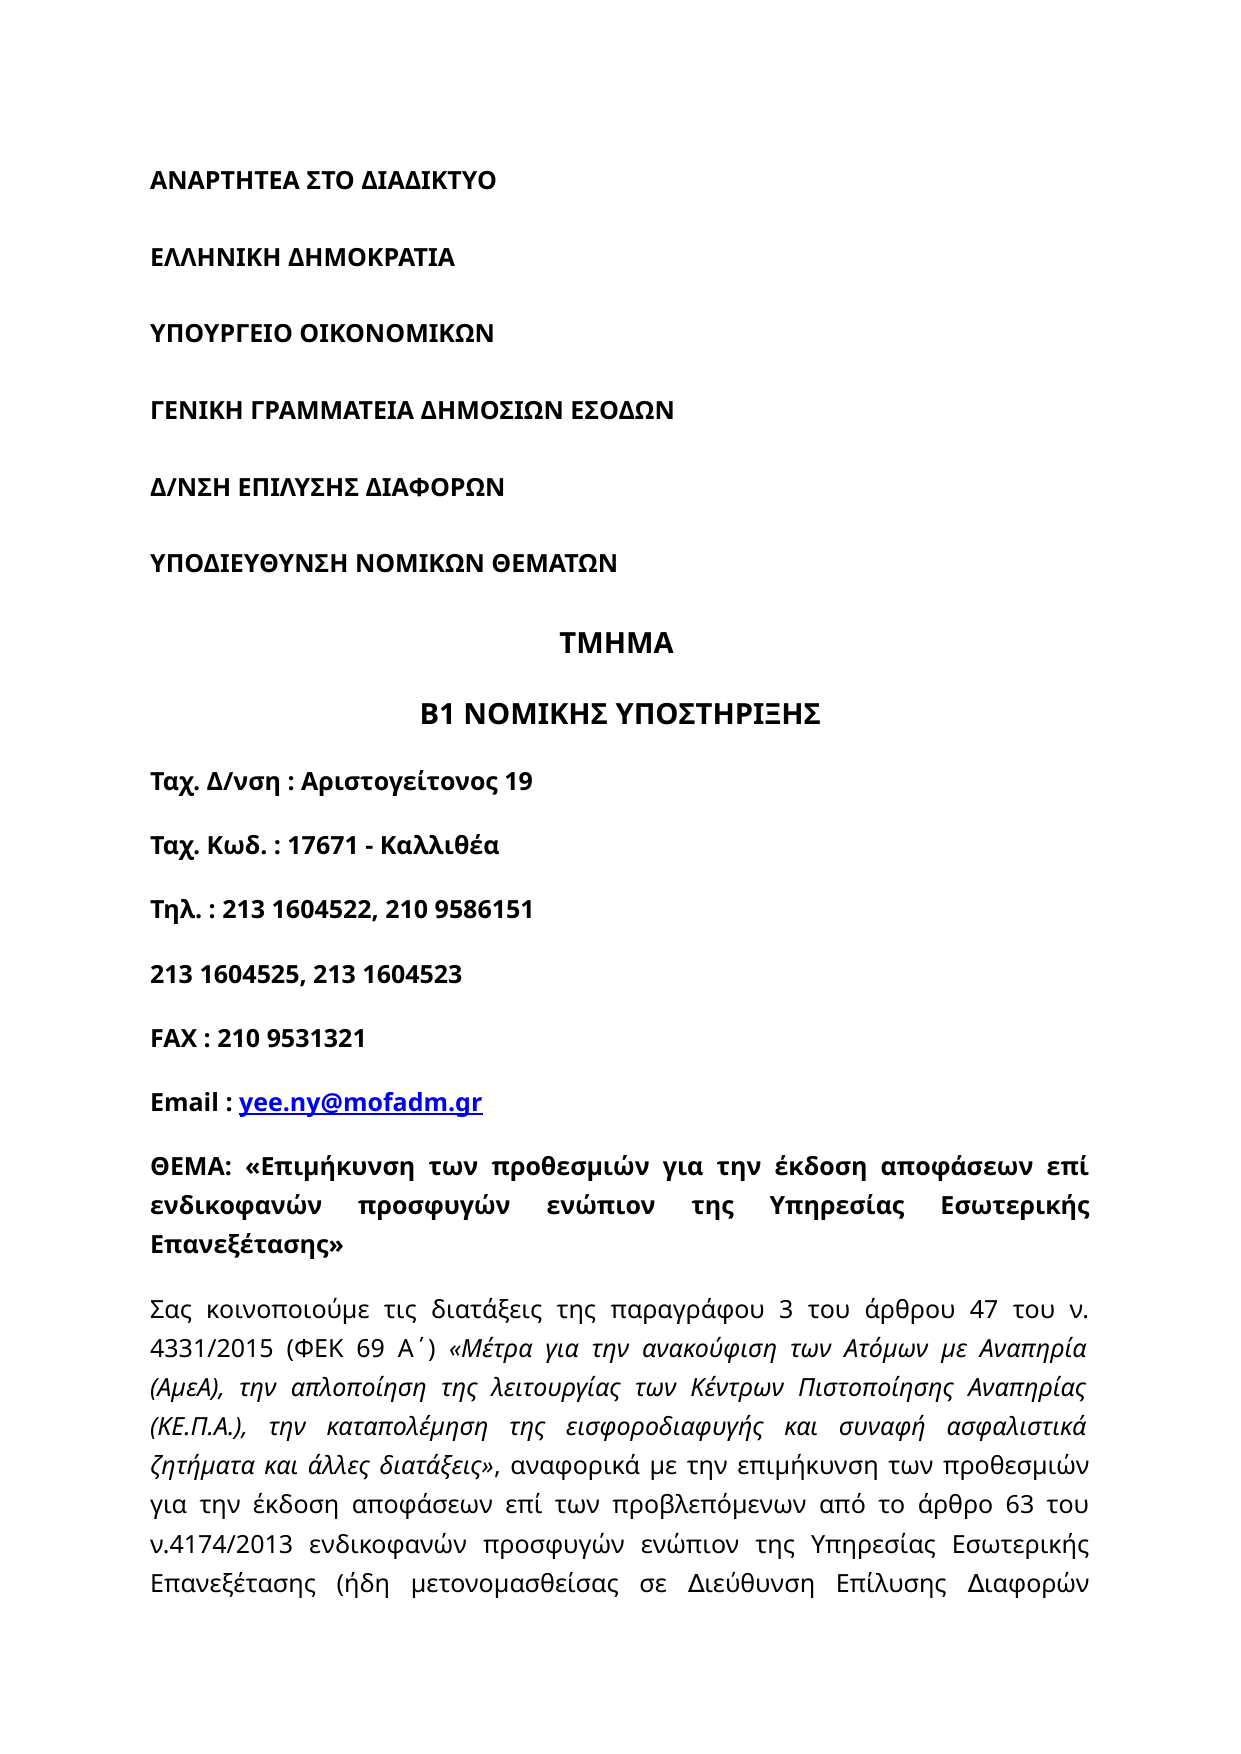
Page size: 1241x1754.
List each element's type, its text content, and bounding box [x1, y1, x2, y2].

text Email : yee.ny@mofadm.gr [150, 1084, 1090, 1119]
text Ταχ. Κωδ. : 17671 - Καλλιθέα [150, 828, 1090, 862]
text 213 1604525, 213 1604523 [150, 956, 1090, 990]
title ΓΕΝΙΚΗ ΓΡΑΜΜΑΤΕΙΑ ΔΗΜΟΣΙΩΝ ΕΣΟΔΩΝ [150, 392, 1090, 427]
text ΘΕΜΑ: «Επιµήκυνση των προθεσµιών για την έκδοση αποφάσεων επί ενδικοφανών προσφυγών ενώπιον της Υπηρεσίας Εσωτερικής Επανεξέτασης» [150, 1149, 1090, 1261]
text Ταχ. Δ/νση : Αριστογείτονος 19 [150, 764, 1090, 798]
subtitle Β1 ΝΟΜΙΚΗΣ ΥΠΟΣΤΗΡΙΞΗΣ [150, 693, 1090, 733]
title Δ/ΝΣΗ ΕΠΙΛΥΣΗΣ ΔΙΑΦΟΡΩΝ [150, 469, 1090, 503]
title ΕΛΛΗΝΙΚΗ ΔΗΜΟΚΡΑΤΙΑ [150, 239, 1090, 273]
text Τηλ. : 213 1604522, 210 9586151 [150, 892, 1090, 926]
title ΑΝΑΡΤΗΤΕΑ ΣΤΟ ΔΙΑΔΙΚΤΥΟ [150, 162, 1090, 197]
title ΥΠΟΔΙΕΥΘΥΝΣΗ ΝΟΜΙΚΩΝ ΘΕΜΑΤΩΝ [150, 546, 1090, 580]
title ΥΠΟΥΡΓΕΙΟ ΟΙΚΟΝΟΜΙΚΩΝ [150, 316, 1090, 350]
subtitle ΤΜΗΜΑ [150, 622, 1090, 662]
text Σας κοινοποιούµε τις διατάξεις της παραγράφου 3 του άρθρου 47 του ν. 4331/2015 (ΦΕΚ 69 Α΄) «Μέτρα για την ανακούφιση των Ατόµων µε Αναπηρία (ΑµεΑ), την απλοποίηση της λειτουργίας των Κέντρων Πιστοποίησης Αναπηρίας (ΚΕ.Π.Α.), την καταπολέµηση της εισφοροδιαφυγής και συναφή ασφαλιστικά ζητήµατα και άλλες διατάξεις», αναφορικά µε την επιµήκυνση των προθεσµιών για την έκδοση αποφάσεων επί των προβλεπόµενων από το άρθρο 63 του ν.4174/2013 ενδικοφανών προσφυγών ενώπιον της Υπηρεσίας Εσωτερικής Επανεξέτασης (ήδη µετονοµασθείσας σε ∆ιεύθυνση Επίλυσης ∆ιαφορών [150, 1291, 1090, 1599]
text FAX : 210 9531321 [150, 1020, 1090, 1054]
